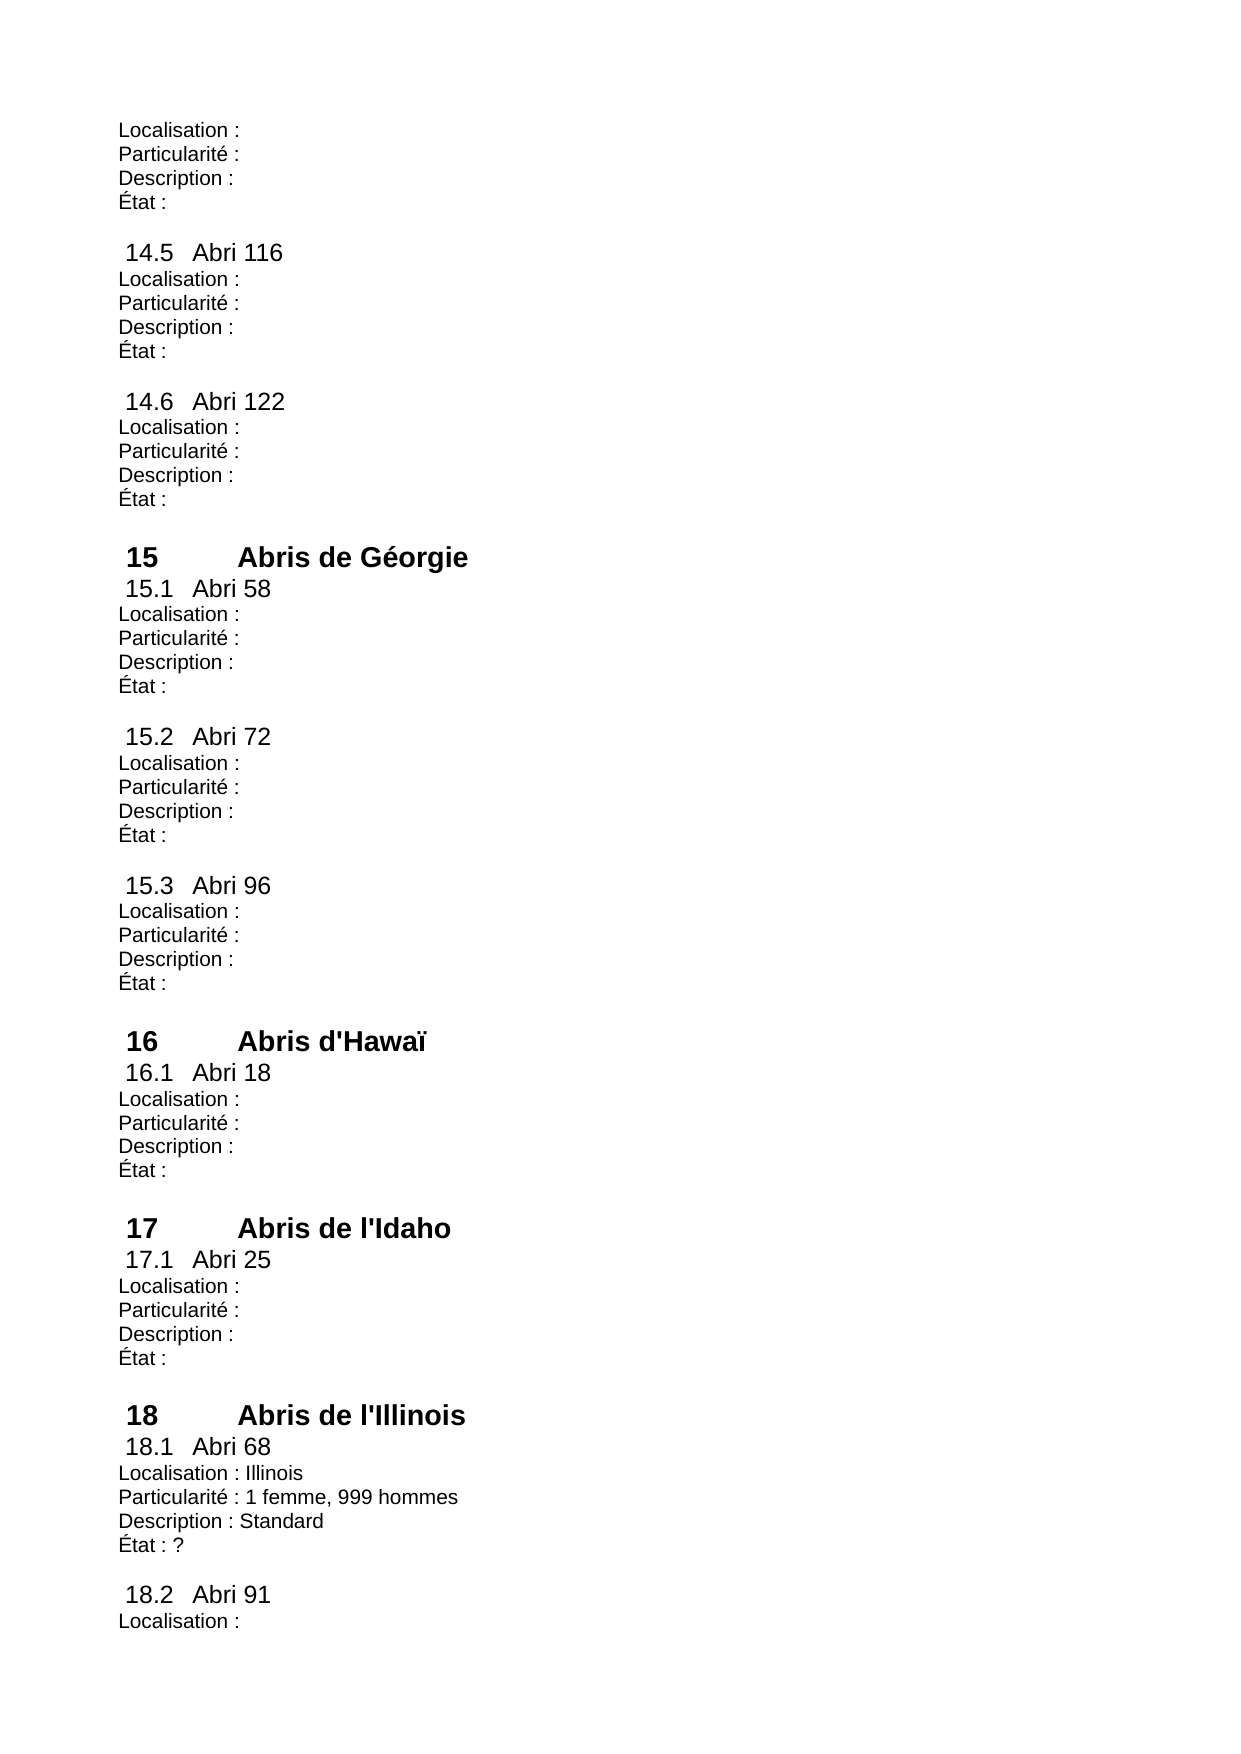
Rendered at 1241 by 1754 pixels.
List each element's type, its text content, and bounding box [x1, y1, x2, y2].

text Description : [118, 314, 1122, 338]
text Description : [118, 1134, 1122, 1158]
text Localisation : [118, 415, 1122, 439]
text Particularité : [118, 142, 1122, 166]
text État : [118, 190, 1122, 214]
text Particularité : [118, 1297, 1122, 1321]
text Particularité : [118, 291, 1122, 314]
text Localisation : [118, 751, 1122, 775]
subtitle Abri 25 [118, 1245, 1122, 1273]
text Localisation : [118, 1609, 1122, 1633]
text État : [118, 1158, 1122, 1182]
subtitle Abri 91 [118, 1580, 1122, 1609]
text État : [118, 674, 1122, 698]
text Localisation : [118, 1273, 1122, 1297]
subtitle Abri 58 [118, 573, 1122, 602]
subtitle Abris d'Hawaï [118, 1025, 1122, 1058]
text État : ? [118, 1532, 1122, 1556]
text Description : Standard [118, 1508, 1122, 1532]
subtitle Abri 68 [118, 1432, 1122, 1461]
subtitle Abri 72 [118, 722, 1122, 751]
text Localisation : [118, 267, 1122, 291]
subtitle Abris de Géorgie [118, 541, 1122, 573]
subtitle Abri 122 [118, 386, 1122, 415]
text État : [118, 487, 1122, 511]
text Description : [118, 1321, 1122, 1345]
text Localisation : [118, 118, 1122, 142]
text Description : [118, 650, 1122, 674]
text Particularité : [118, 1110, 1122, 1134]
text Particularité : 1 femme, 999 hommes [118, 1484, 1122, 1508]
text Particularité : [118, 923, 1122, 947]
text Localisation : [118, 602, 1122, 626]
text Description : [118, 166, 1122, 190]
text Particularité : [118, 626, 1122, 650]
text État : [118, 338, 1122, 362]
text Localisation : [118, 899, 1122, 923]
subtitle Abri 18 [118, 1058, 1122, 1086]
text Description : [118, 463, 1122, 487]
text Localisation : [118, 1086, 1122, 1110]
subtitle Abris de l'Illinois [118, 1399, 1122, 1432]
text État : [118, 971, 1122, 995]
text État : [118, 1345, 1122, 1369]
text Description : [118, 947, 1122, 971]
text Particularité : [118, 439, 1122, 463]
text Particularité : [118, 775, 1122, 799]
text Localisation : Illinois [118, 1461, 1122, 1484]
text État : [118, 823, 1122, 847]
subtitle Abri 116 [118, 238, 1122, 267]
subtitle Abris de l'Idaho [118, 1212, 1122, 1245]
text Description : [118, 799, 1122, 823]
subtitle Abri 96 [118, 871, 1122, 899]
